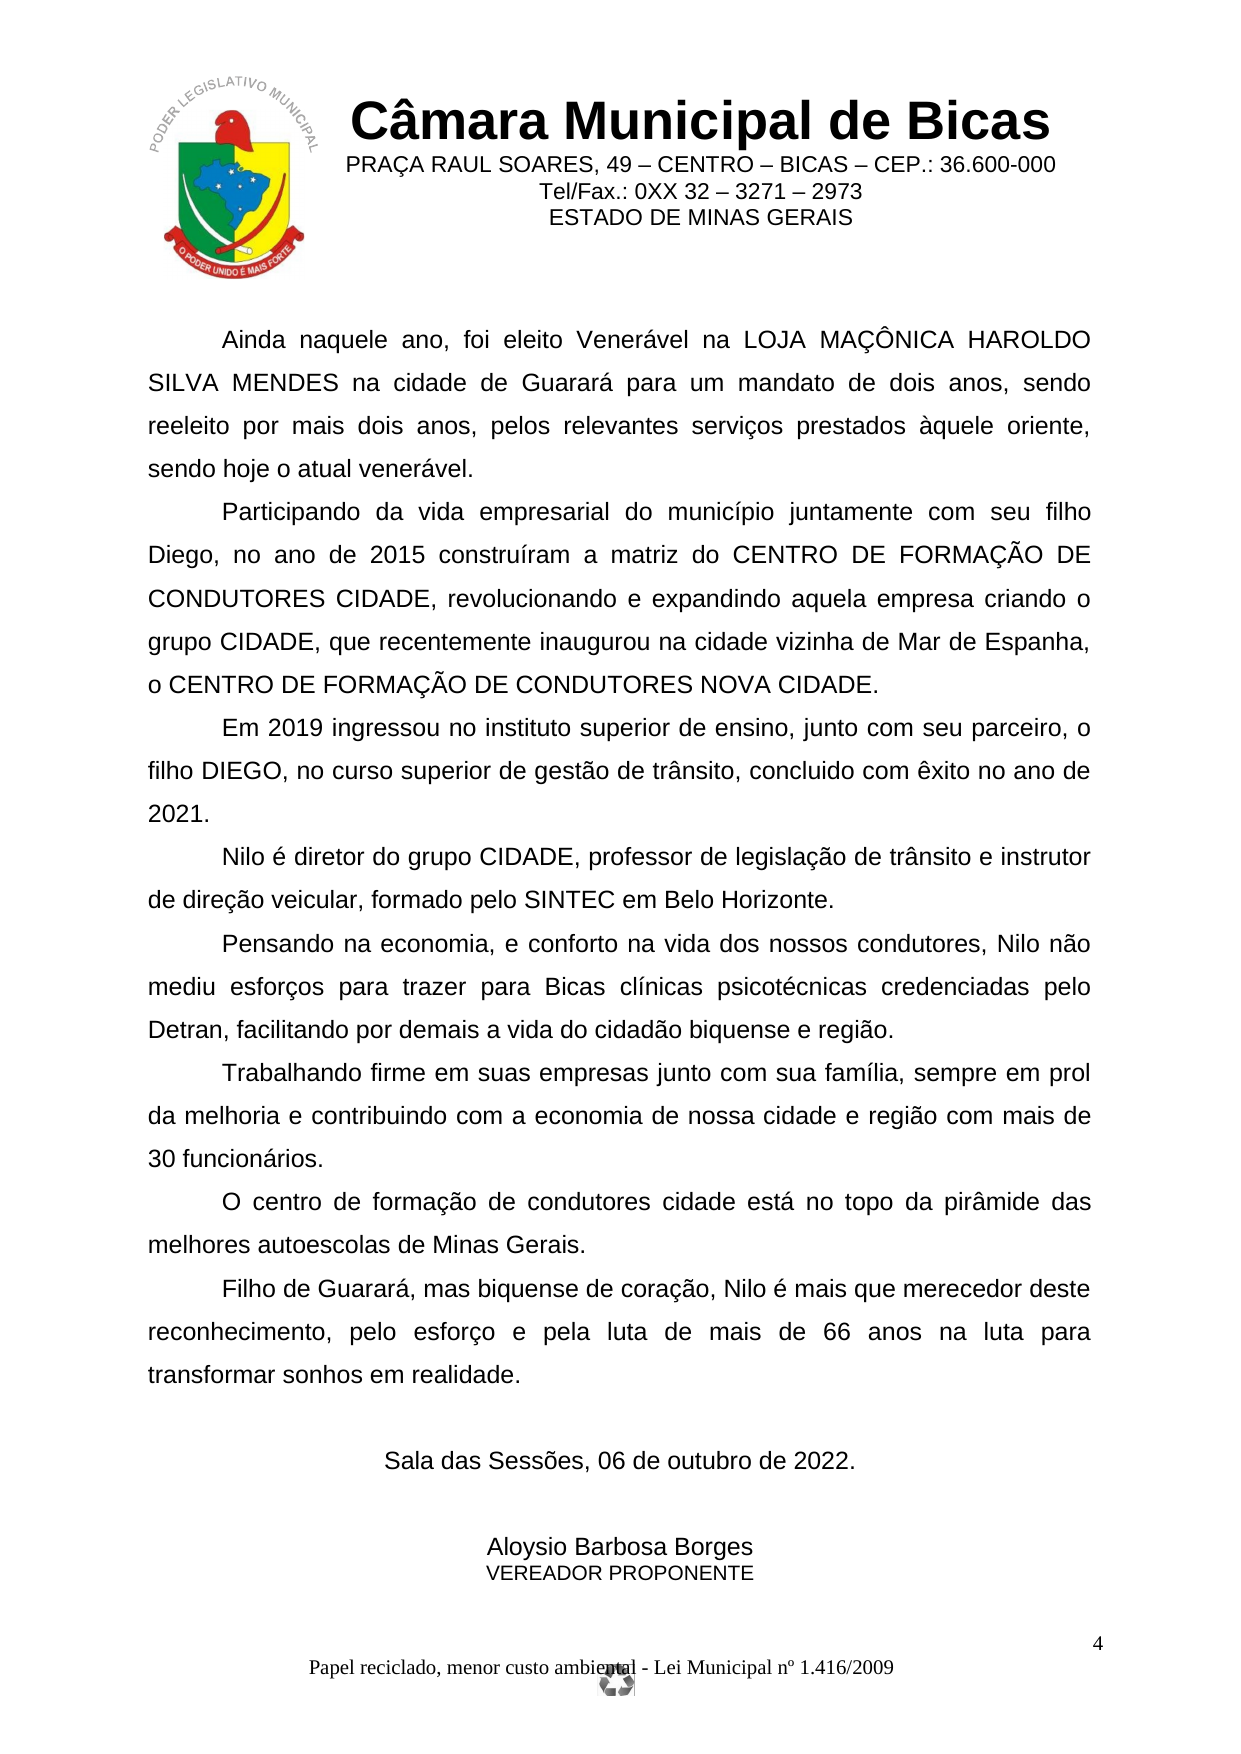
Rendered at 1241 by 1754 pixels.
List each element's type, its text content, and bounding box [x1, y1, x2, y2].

text Trabalhando firme em suas empresas junto com sua família, sempre em prol da melhoria e contribuindo com a economia de nossa cidade e região com mais de 30 funcionários. [148, 1058, 1092, 1173]
text Filho de Guarará, mas biquense de coração, Nilo é mais que merecedor deste reconhecimento, pelo esforço e pela luta de mais de 66 anos na luta para transformar sonhos em realidade. [148, 1274, 1092, 1389]
text VEREADOR PROPONENTE [148, 1561, 1092, 1585]
text Em 2019 ingressou no instituto superior de ensino, junto com seu parceiro, o filho DIEGO, no curso superior de gestão de trânsito, concluido com êxito no ano de 2021. [148, 713, 1092, 828]
text Ainda naquele ano, foi eleito Venerável na LOJA MAÇÔNICA HAROLDO SILVA MENDES na cidade de Guarará para um mandato de dois anos, sendo reeleito por mais dois anos, pelos relevantes serviços prestados àquele oriente, sendo hoje o atual venerável. [148, 325, 1092, 483]
text Sala das Sessões, 06 de outubro de 2022. [148, 1446, 1092, 1475]
text Nilo é diretor do grupo CIDADE, professor de legislação de trânsito e instrutor de direção veicular, formado pelo SINTEC em Belo Horizonte. [148, 842, 1092, 914]
text Pensando na economia, e conforto na vida dos nossos condutores, Nilo não mediu esforços para trazer para Bicas clínicas psicotécnicas credenciadas pelo Detran, facilitando por demais a vida do cidadão biquense e região. [148, 929, 1092, 1044]
text O centro de formação de condutores cidade está no topo da pirâmide das melhores autoescolas de Minas Gerais. [148, 1187, 1092, 1259]
text Participando da vida empresarial do município juntamente com seu filho Diego, no ano de 2015 construíram a matriz do CENTRO DE FORMAÇÃO DE CONDUTORES CIDADE, revolucionando e expandindo aquela empresa criando o grupo CIDADE, que recentemente inaugurou na cidade vizinha de Mar de Espanha, o CENTRO DE FORMAÇÃO DE CONDUTORES NOVA CIDADE. [148, 497, 1092, 699]
text Aloysio Barbosa Borges [148, 1532, 1092, 1561]
